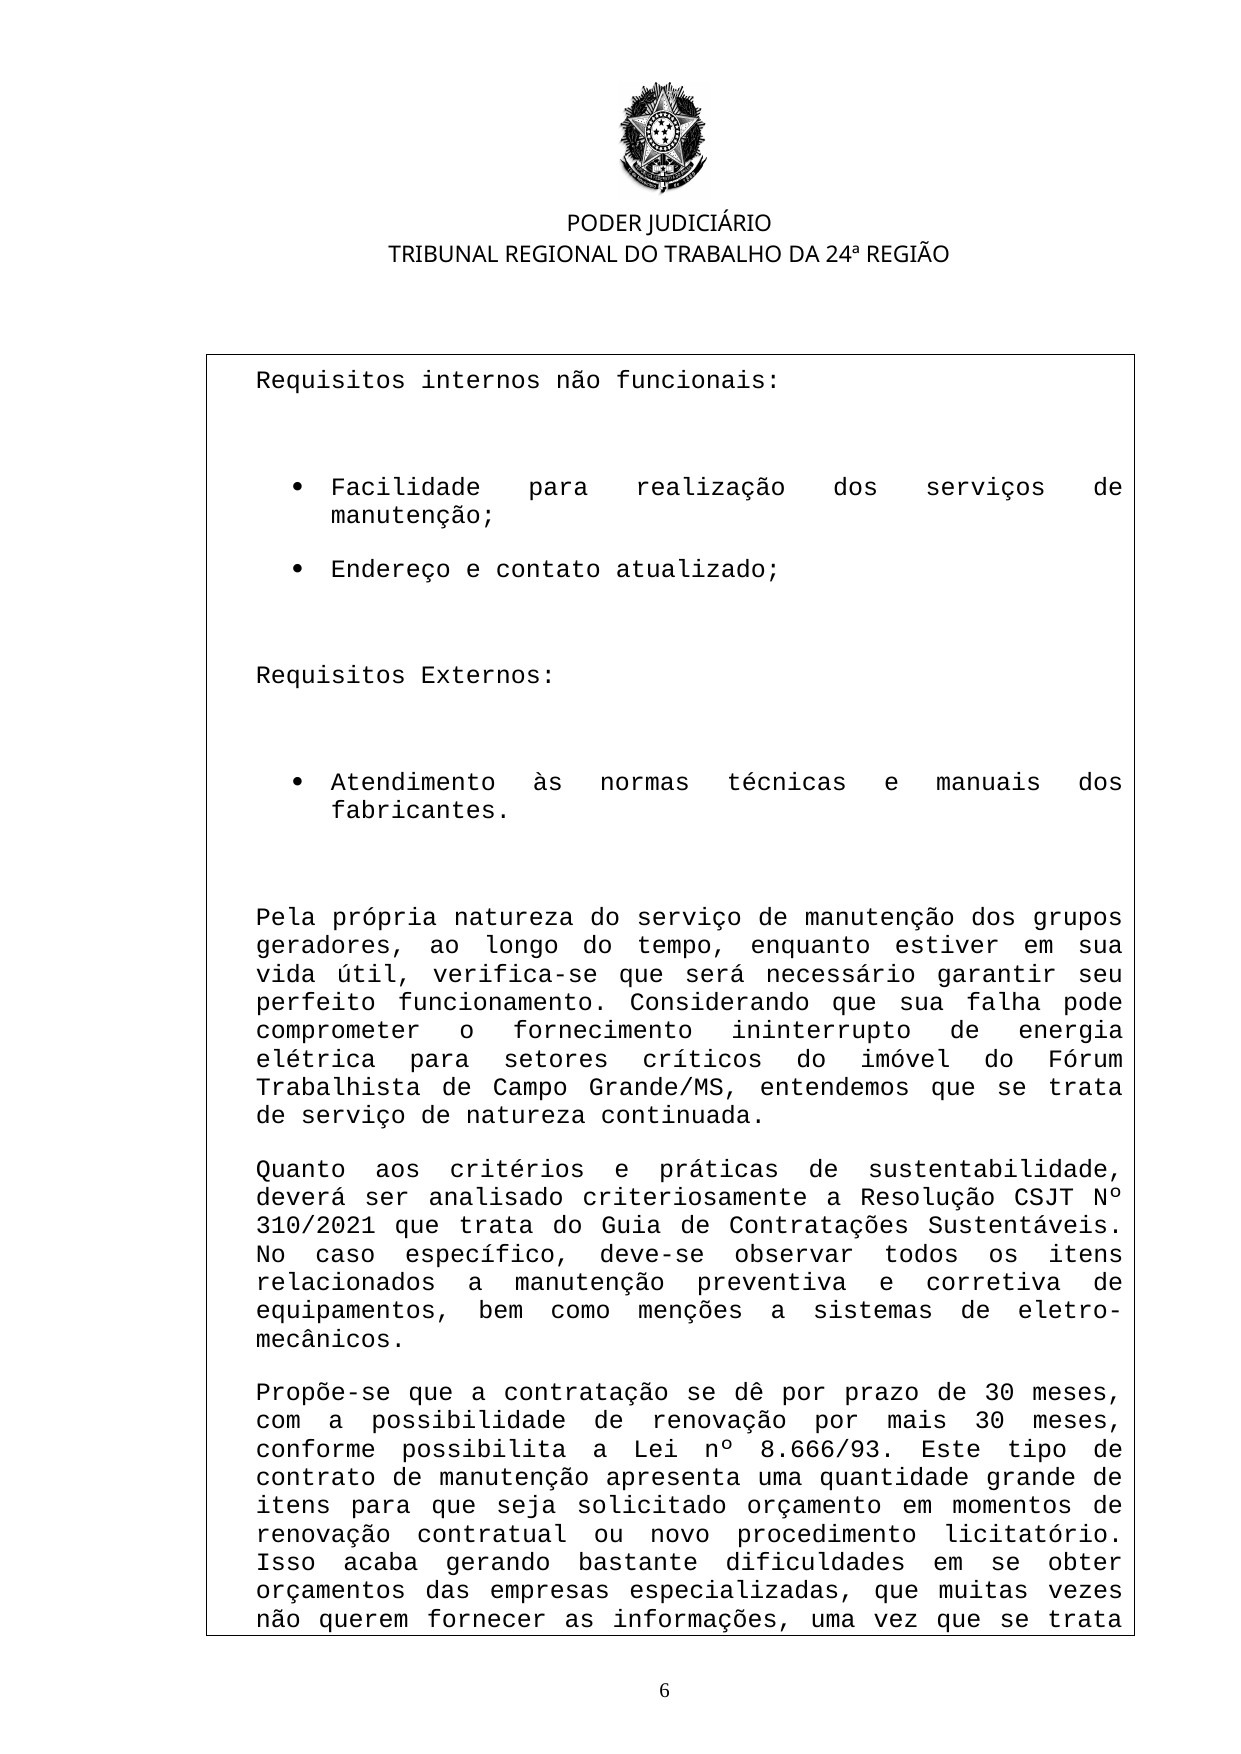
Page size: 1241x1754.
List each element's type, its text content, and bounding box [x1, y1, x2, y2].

picture [618, 82, 711, 200]
table_cell Requisitos internos não funcionais: Facilidade para realização dos serviços de manutenção; Endereço e contato atualizado; Requisitos Externos: Atendimento às normas técnicas e manuais dos fabricantes. Pela própria natureza do serviço de manutenção dos grupos geradores, ao longo do tempo, enquanto estiver em sua vida útil, verifica-se que será necessário garantir seu perfeito funcionamento. Considerando que sua falha pode comprometer o fornecimento ininterrupto de energia elétrica para setores críticos do imóvel do Fórum Trabalhista de Campo Grande/MS, entendemos que se trata de serviço de natureza continuada. Quanto aos critérios e práticas de sustentabilidade, deverá ser analisado criteriosamente a Resolução CSJT Nº 310/2021 que trata do Guia de Contratações Sustentáveis. No caso específico, deve-se observar todos os itens relacionados a manutenção preventiva e corretiva de equipamentos, bem como menções a sistemas de eletro-mecânicos. Propõe-se que a contratação se dê por prazo de 30 meses, com a possibilidade de renovação por mais 30 meses, conforme possibilita a Lei nº 8.666/93. Este tipo de contrato de manutenção apresenta uma quantidade grande de itens para que seja solicitado orçamento em momentos de renovação contratual ou novo procedimento licitatório. Isso acaba gerando bastante dificuldades em se obter orçamentos das empresas especializadas, que muitas vezes não querem fornecer as informações, uma vez que se trata [207, 355, 1134, 1634]
